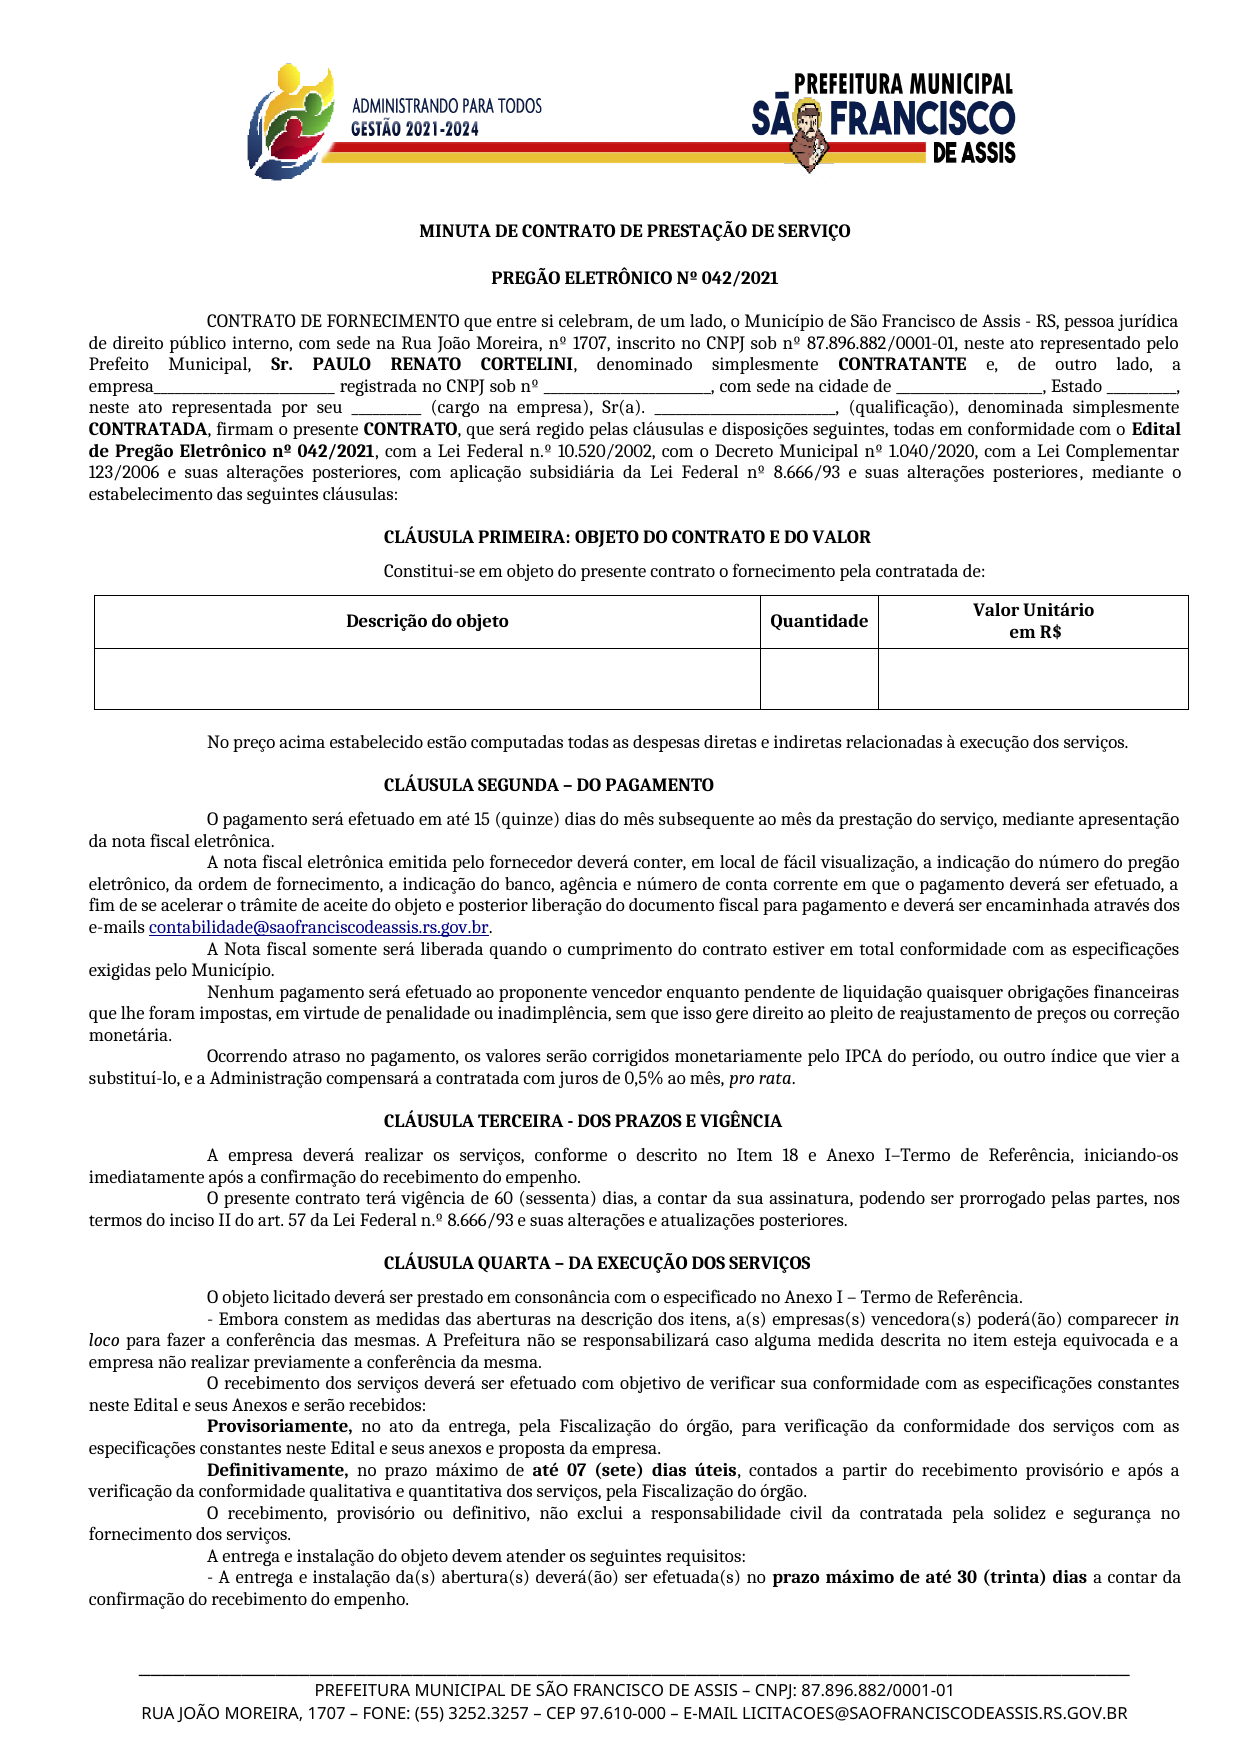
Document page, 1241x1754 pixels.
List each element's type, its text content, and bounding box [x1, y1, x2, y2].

text Constitui-se em objeto do presente contrato o fornecimento pela contratada de: [89, 560, 1181, 582]
text PREGÃO ELETRÔNICO Nº 042/2021 [89, 268, 1181, 289]
text O recebimento, provisório ou definitivo, não exclui a responsabilidade civil da contratada pela solidez e segurança no fornecimento dos serviços. [89, 1502, 1181, 1545]
text CLÁUSULA QUARTA – DA EXECUÇÃO DOS SERVIÇOS [89, 1252, 1181, 1274]
text CLÁUSULA PRIMEIRA: OBJETO DO CONTRATO E DO VALOR [89, 526, 1181, 548]
text O presente contrato terá vigência de 60 (sessenta) dias, a contar da sua assinatura, podendo ser prorrogado pelas partes, nos termos do inciso II do art. 57 da Lei Federal n.º 8.666/93 e suas alterações e atualizações posteriores. [89, 1188, 1181, 1231]
text O pagamento será efetuado em até 15 (quinze) dias do mês subsequente ao mês da prestação do serviço, mediante apresentação da nota fiscal eletrônica. [89, 809, 1181, 852]
text CONTRATO DE FORNECIMENTO que entre si celebram, de um lado, o Município de São Francisco de Assis - RS, pessoa jurídica de direito público interno, com sede na Rua João Moreira, nº 1707, inscrito no CNPJ sob nº 87.896.882/0001-01, neste ato representado pelo Prefeito Municipal, Sr. PAULO RENATO CORTELINI, denominado simplesmente CONTRATANTE e, de outro lado, a empresa__________________________ registrada no CNPJ sob nº ________________________, com sede na cidade de _____________________, Estado __________, neste ato representada por seu __________ (cargo na empresa), Sr(a). __________________________, (qualificação), denominada simplesmente CONTRATADA, firmam o presente CONTRATO, que será regido pelas cláusulas e disposições seguintes, todas em conformidade com o Edital de Pregão Eletrônico nº 042/2021, com a Lei Federal n.º 10.520/2002, com o Decreto Municipal nº 1.040/2020, com a Lei Complementar 123/2006 e suas alterações posteriores, com aplicação subsidiária da Lei Federal nº 8.666/93 e suas alterações posteriores, mediante o estabelecimento das seguintes cláusulas: [89, 311, 1181, 505]
text CLÁUSULA TERCEIRA - DOS PRAZOS E VIGÊNCIA [89, 1111, 1181, 1132]
text Definitivamente, no prazo máximo de até 07 (sete) dias úteis, contados a partir do recebimento provisório e após a verificação da conformidade qualitativa e quantitativa dos serviços, pela Fiscalização do órgão. [89, 1459, 1181, 1502]
table_header Valor Unitário em R$ [879, 596, 1188, 648]
text Nenhum pagamento será efetuado ao proponente vencedor enquanto pendente de liquidação quaisquer obrigações financeiras que lhe foram impostas, em virtude de penalidade ou inadimplência, sem que isso gere direito ao pleito de reajustamento de preços ou correção monetária. [89, 981, 1181, 1046]
text O recebimento dos serviços deverá ser efetuado com objetivo de verificar sua conformidade com as especificações constantes neste Edital e seus Anexos e serão recebidos: [89, 1373, 1181, 1416]
table_header Quantidade [761, 596, 878, 648]
text O objeto licitado deverá ser prestado em consonância com o especificado no Anexo I – Termo de Referência. [89, 1287, 1181, 1308]
text Ocorrendo atraso no pagamento, os valores serão corrigidos monetariamente pelo IPCA do período, ou outro índice que vier a substituí-lo, e a Administração compensará a contratada com juros de 0,5% ao mês, pro rata. [89, 1046, 1181, 1089]
table_cell [879, 649, 1188, 709]
text A empresa deverá realizar os serviços, conforme o descrito no Item 18 e Anexo I–Termo de Referência, iniciando-os imediatamente após a confirmação do recebimento do empenho. [89, 1145, 1181, 1188]
text A entrega e instalação do objeto devem atender os seguintes requisitos: [89, 1545, 1181, 1567]
text A nota fiscal eletrônica emitida pelo fornecedor deverá conter, em local de fácil visualização, a indicação do número do pregão eletrônico, da ordem de fornecimento, a indicação do banco, agência e número de conta corrente em que o pagamento deverá ser efetuado, a fim de se acelerar o trâmite de aceite do objeto e posterior liberação do documento fiscal para pagamento e deverá ser encaminhada através dos e-mails contabilidade@saofranciscodeassis.rs.gov.br. [89, 852, 1181, 938]
table_header Descrição do objeto [95, 596, 760, 648]
text No preço acima estabelecido estão computadas todas as despesas diretas e indiretas relacionadas à execução dos serviços. [89, 732, 1181, 753]
text - A entrega e instalação da(s) abertura(s) deverá(ão) ser efetuada(s) no prazo máximo de até 30 (trinta) dias a contar da confirmação do recebimento do empenho. [89, 1567, 1181, 1610]
text MINUTA DE CONTRATO DE PRESTAÇÃO DE SERVIÇO [89, 221, 1181, 243]
text - Embora constem as medidas das aberturas na descrição dos itens, a(s) empresas(s) vencedora(s) poderá(ão) comparecer in loco para fazer a conferência das mesmas. A Prefeitura não se responsabilizará caso alguma medida descrita no item esteja equivocada e a empresa não realizar previamente a conferência da mesma. [89, 1308, 1181, 1373]
table_cell [95, 649, 760, 709]
text CLÁUSULA SEGUNDA – DO PAGAMENTO [89, 775, 1181, 796]
table_cell [761, 649, 878, 709]
text Provisoriamente, no ato da entrega, pela Fiscalização do órgão, para verificação da conformidade dos serviços com as especificações constantes neste Edital e seus anexos e proposta da empresa. [89, 1416, 1181, 1459]
text A Nota fiscal somente será liberada quando o cumprimento do contrato estiver em total conformidade com as especificações exigidas pelo Município. [89, 938, 1181, 981]
